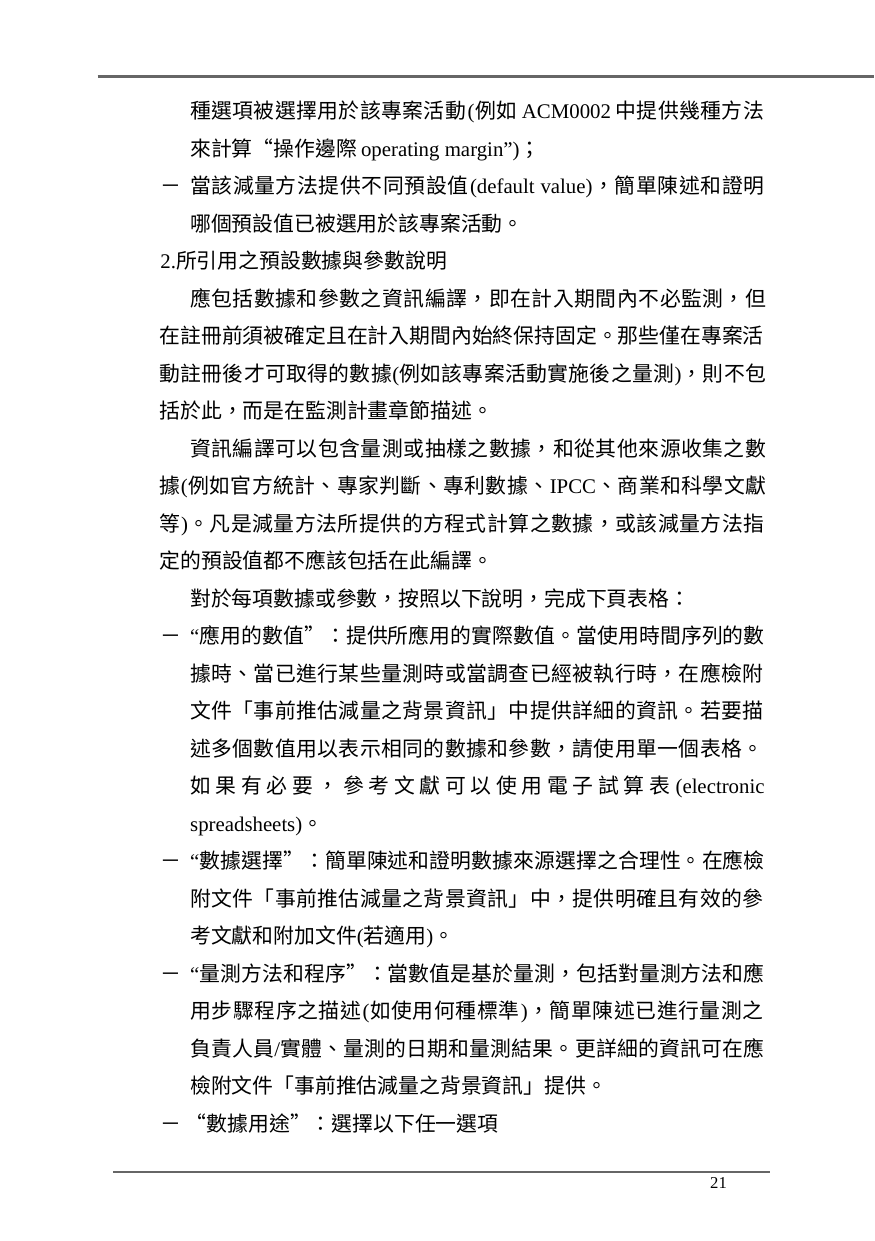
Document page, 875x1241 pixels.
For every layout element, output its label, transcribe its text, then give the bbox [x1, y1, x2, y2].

text － “數據選擇”：簡單陳述和證明數據來源選擇之合理性。在應檢附文件「事前推估減量之背景資訊」中，提供明確且有效的參考文獻和附加文件(若適用)。 [160, 839, 764, 951]
text － “量測方法和程序”：當數值是基於量測，包括對量測方法和應用步驟程序之描述(如使用何種標準)，簡單陳述已進行量測之負責人員/實體、量測的日期和量測結果。更詳細的資訊可在應檢附文件「事前推估減量之背景資訊」提供。 [160, 951, 764, 1101]
text 對於每項數據或參數，按照以下說明，完成下頁表格： [159, 576, 766, 614]
text 應包括數據和參數之資訊編譯，即在計入期間內不必監測，但在註冊前須被確定且在計入期間內始終保持固定。那些僅在專案活動註冊後才可取得的數據(例如該專案活動實施後之量測)，則不包括於此，而是在監測計畫章節描述。 [159, 276, 766, 426]
text 種選項被選擇用於該專案活動(例如ACM0002中提供幾種方法來計算“操作邊際operating margin”)； [160, 89, 764, 164]
text － “應用的數值”：提供所應用的實際數值。當使用時間序列的數據時、當已進行某些量測時或當調查已經被執行時，在應檢附文件「事前推估減量之背景資訊」中提供詳細的資訊。若要描述多個數值用以表示相同的數據和參數，請使用單一個表格。如果有必要，參考文獻可以使用電子試算表(electronic spreadsheets)。 [160, 614, 764, 839]
text 資訊編譯可以包含量測或抽樣之數據，和從其他來源收集之數據(例如官方統計、專家判斷、專利數據、IPCC、商業和科學文獻等)。凡是減量方法所提供的方程式計算之數據，或該減量方法指定的預設值都不應該包括在此編譯。 [159, 426, 766, 576]
text 2.所引用之預設數據與參數說明 [160, 239, 764, 276]
text － “數據用途”：選擇以下任一選項 [160, 1101, 764, 1139]
text － 當該減量方法提供不同預設值(default value)，簡單陳述和證明哪個預設值已被選用於該專案活動。 [160, 164, 764, 239]
